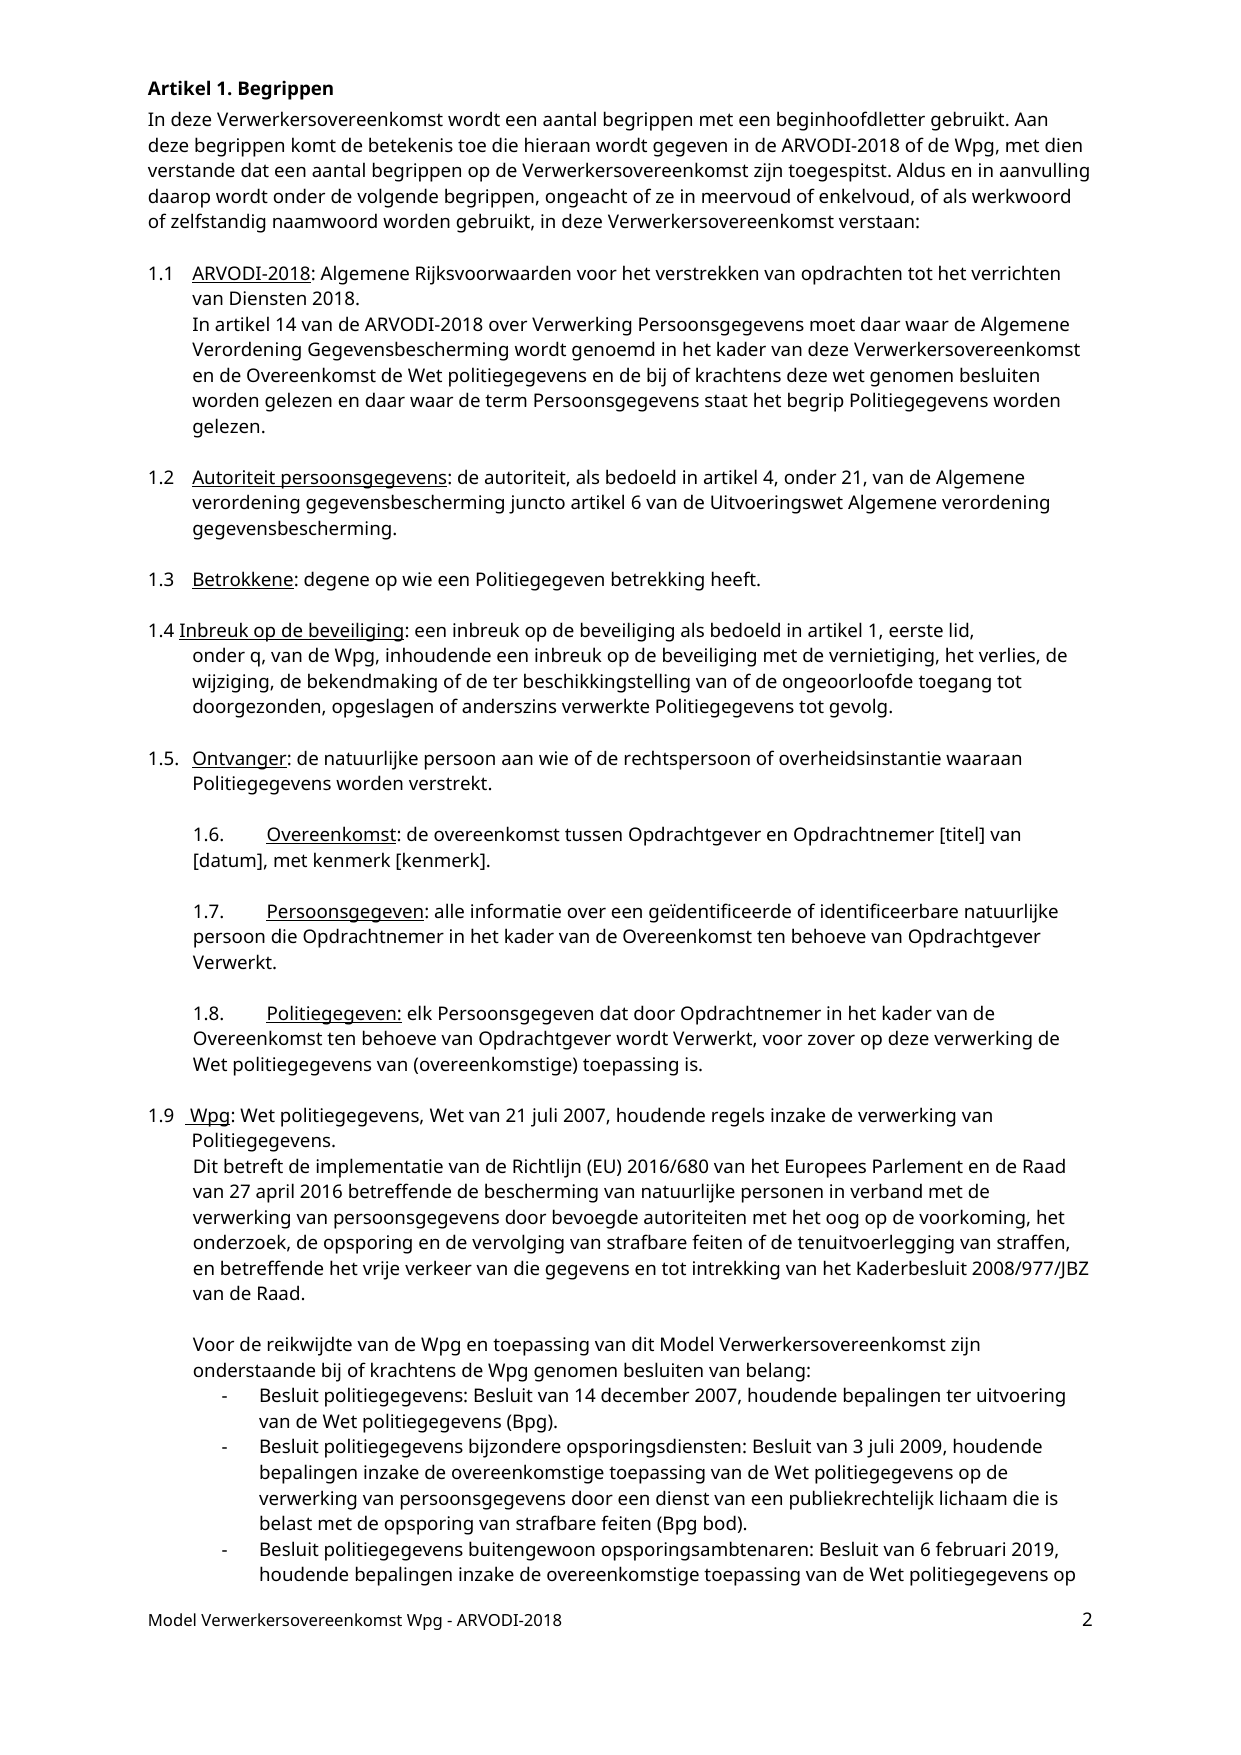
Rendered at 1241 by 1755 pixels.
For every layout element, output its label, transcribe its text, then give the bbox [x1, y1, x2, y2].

list ARVODI-2018: Algemene Rijksvoorwaarden voor het verstrekken van opdrachten tot het verrichten van Diensten 2018. In artikel 14 van de ARVODI-2018 over Verwerking Persoonsgegevens moet daar waar de Algemene Verordening Gegevensbescherming wordt genoemd in het kader van deze Verwerkersovereenkomst en de Overeenkomst de Wet politiegegevens en de bij of krachtens deze wet genomen besluiten worden gelezen en daar waar de term Persoonsgegevens staat het begrip Politiegegevens worden gelezen. [148, 260, 1093, 438]
list Politiegegeven: elk Persoonsgegeven dat door Opdrachtnemer in het kader van de Overeenkomst ten behoeve van Opdrachtgever wordt Verwerkt, voor zover op deze verwerking de Wet politiegegevens van (overeenkomstige) toepassing is. [193, 1000, 1093, 1077]
list Autoriteit persoonsgegevens: de autoriteit, als bedoeld in artikel 4, onder 21, van de Algemene verordening gegevensbescherming juncto artikel 6 van de Uitvoeringswet Algemene verordening gegevensbescherming. [148, 464, 1093, 541]
text Politiegegevens. [191, 1128, 1093, 1153]
list Ontvanger: de natuurlijke persoon aan wie of de rechtspersoon of overheidsinstantie waaraan Politiegegevens worden verstrekt. [148, 745, 1093, 796]
text 1.4 Inbreuk op de beveiliging: een inbreuk op de beveiliging als bedoeld in artikel 1, eerste lid, [148, 617, 1093, 643]
text Dit betreft de implementatie van de Richtlijn (EU) 2016/680 van het Europees Parlement en de Raad van 27 april 2016 betreffende de bescherming van natuurlijke personen in verband met de verwerking van persoonsgegevens door bevoegde autoriteiten met het oog op de voorkoming, het onderzoek, de opsporing en de vervolging van strafbare feiten of de tenuitvoerlegging van straffen, en betreffende het vrije verkeer van die gegevens en tot intrekking van het Kaderbesluit 2008/977/JBZ van de Raad. [193, 1153, 1093, 1306]
text Voor de reikwijdte van de Wpg en toepassing van dit Model Verwerkersovereenkomst zijn onderstaande bij of krachtens de Wpg genomen besluiten van belang: [193, 1332, 1093, 1383]
list Besluit politiegegevens: Besluit van 14 december 2007, houdende bepalingen ter uitvoering van de Wet politiegegevens (Bpg). [221, 1383, 1093, 1434]
list Besluit politiegegevens buitengewoon opsporingsambtenaren: Besluit van 6 februari 2019, houdende bepalingen inzake de overeenkomstige toepassing van de Wet politiegegevens op [221, 1536, 1093, 1587]
subtitle Artikel 1. Begrippen [148, 75, 1093, 101]
list Besluit politiegegevens bijzondere opsporingsdiensten: Besluit van 3 juli 2009, houdende bepalingen inzake de overeenkomstige toepassing van de Wet politiegegevens op de verwerking van persoonsgegevens door een dienst van een publiekrechtelijk lichaam die is belast met de opsporing van strafbare feiten (Bpg bod). [221, 1434, 1093, 1536]
text In deze Verwerkersovereenkomst wordt een aantal begrippen met een beginhoofdletter gebruikt. Aan deze begrippen komt de betekenis toe die hieraan wordt gegeven in de ARVODI-2018 of de Wpg, met dien verstande dat een aantal begrippen op de Verwerkersovereenkomst zijn toegespitst. Aldus en in aanvulling daarop wordt onder de volgende begrippen, ongeacht of ze in meervoud of enkelvoud, of als werkwoord of zelfstandig naamwoord worden gebruikt, in deze Verwerkersovereenkomst verstaan: [148, 107, 1093, 234]
text onder q, van de Wpg, inhoudende een inbreuk op de beveiliging met de vernietiging, het verlies, de wijziging, de bekendmaking of de ter beschikkingstelling van of de ongeoorloofde toegang tot doorgezonden, opgeslagen of anderszins verwerkte Politiegegevens tot gevolg. [192, 643, 1093, 719]
list Betrokkene: degene op wie een Politiegegeven betrekking heeft. [148, 566, 1093, 592]
list Overeenkomst: de overeenkomst tussen Opdrachtgever en Opdrachtnemer [titel] van [datum], met kenmerk [kenmerk]. [193, 821, 1093, 872]
list Wpg: Wet politiegegevens, Wet van 21 juli 2007, houdende regels inzake de verwerking van [148, 1102, 1093, 1128]
list Persoonsgegeven: alle informatie over een geïdentificeerde of identificeerbare natuurlijke persoon die Opdrachtnemer in het kader van de Overeenkomst ten behoeve van Opdrachtgever Verwerkt. [193, 898, 1093, 974]
